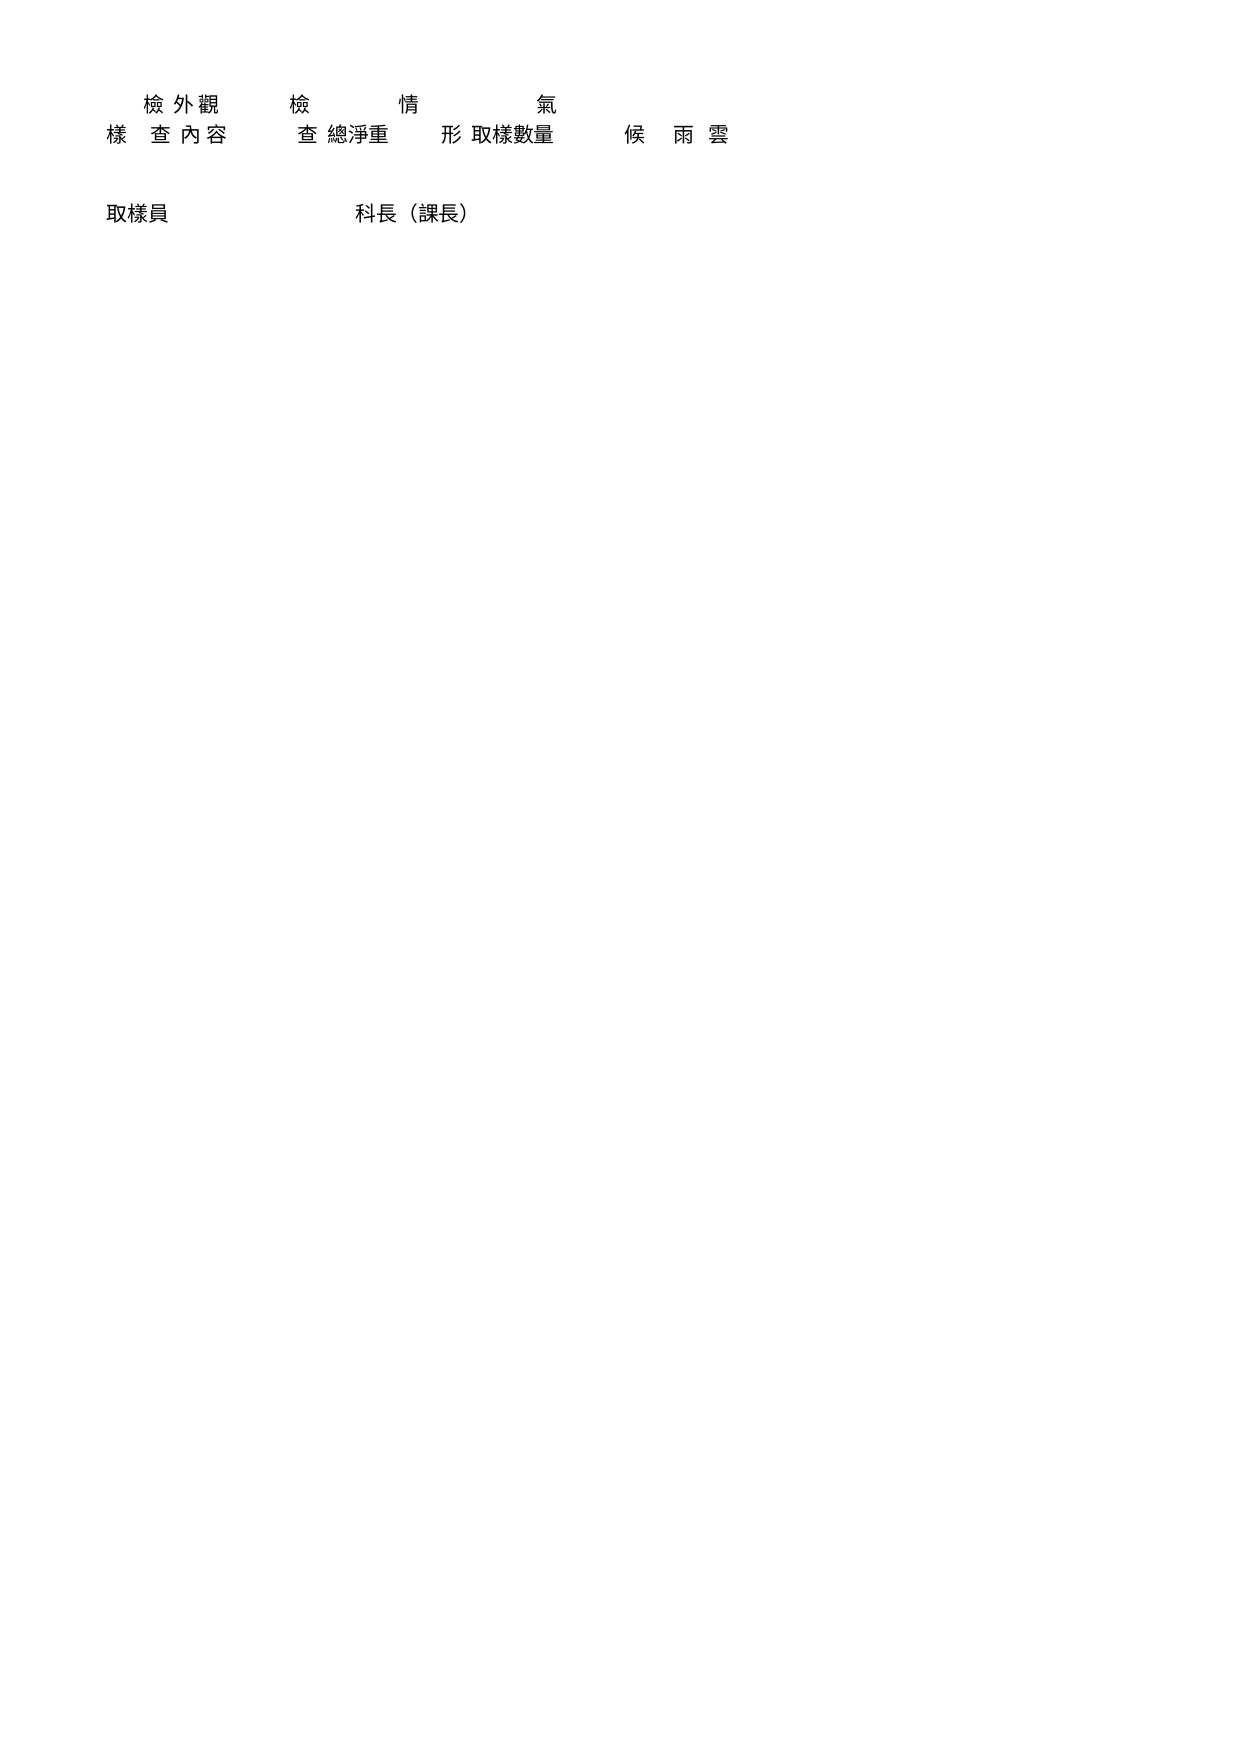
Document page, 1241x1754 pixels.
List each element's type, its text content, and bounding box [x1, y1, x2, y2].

text 取樣員 科長（課長） [106, 197, 1134, 227]
text 檢 外 觀 檢 情 氣 [106, 88, 1134, 119]
text 樣 查 內 容 查 總淨重 形 取樣數量 候 雨 雲 [106, 119, 1134, 149]
